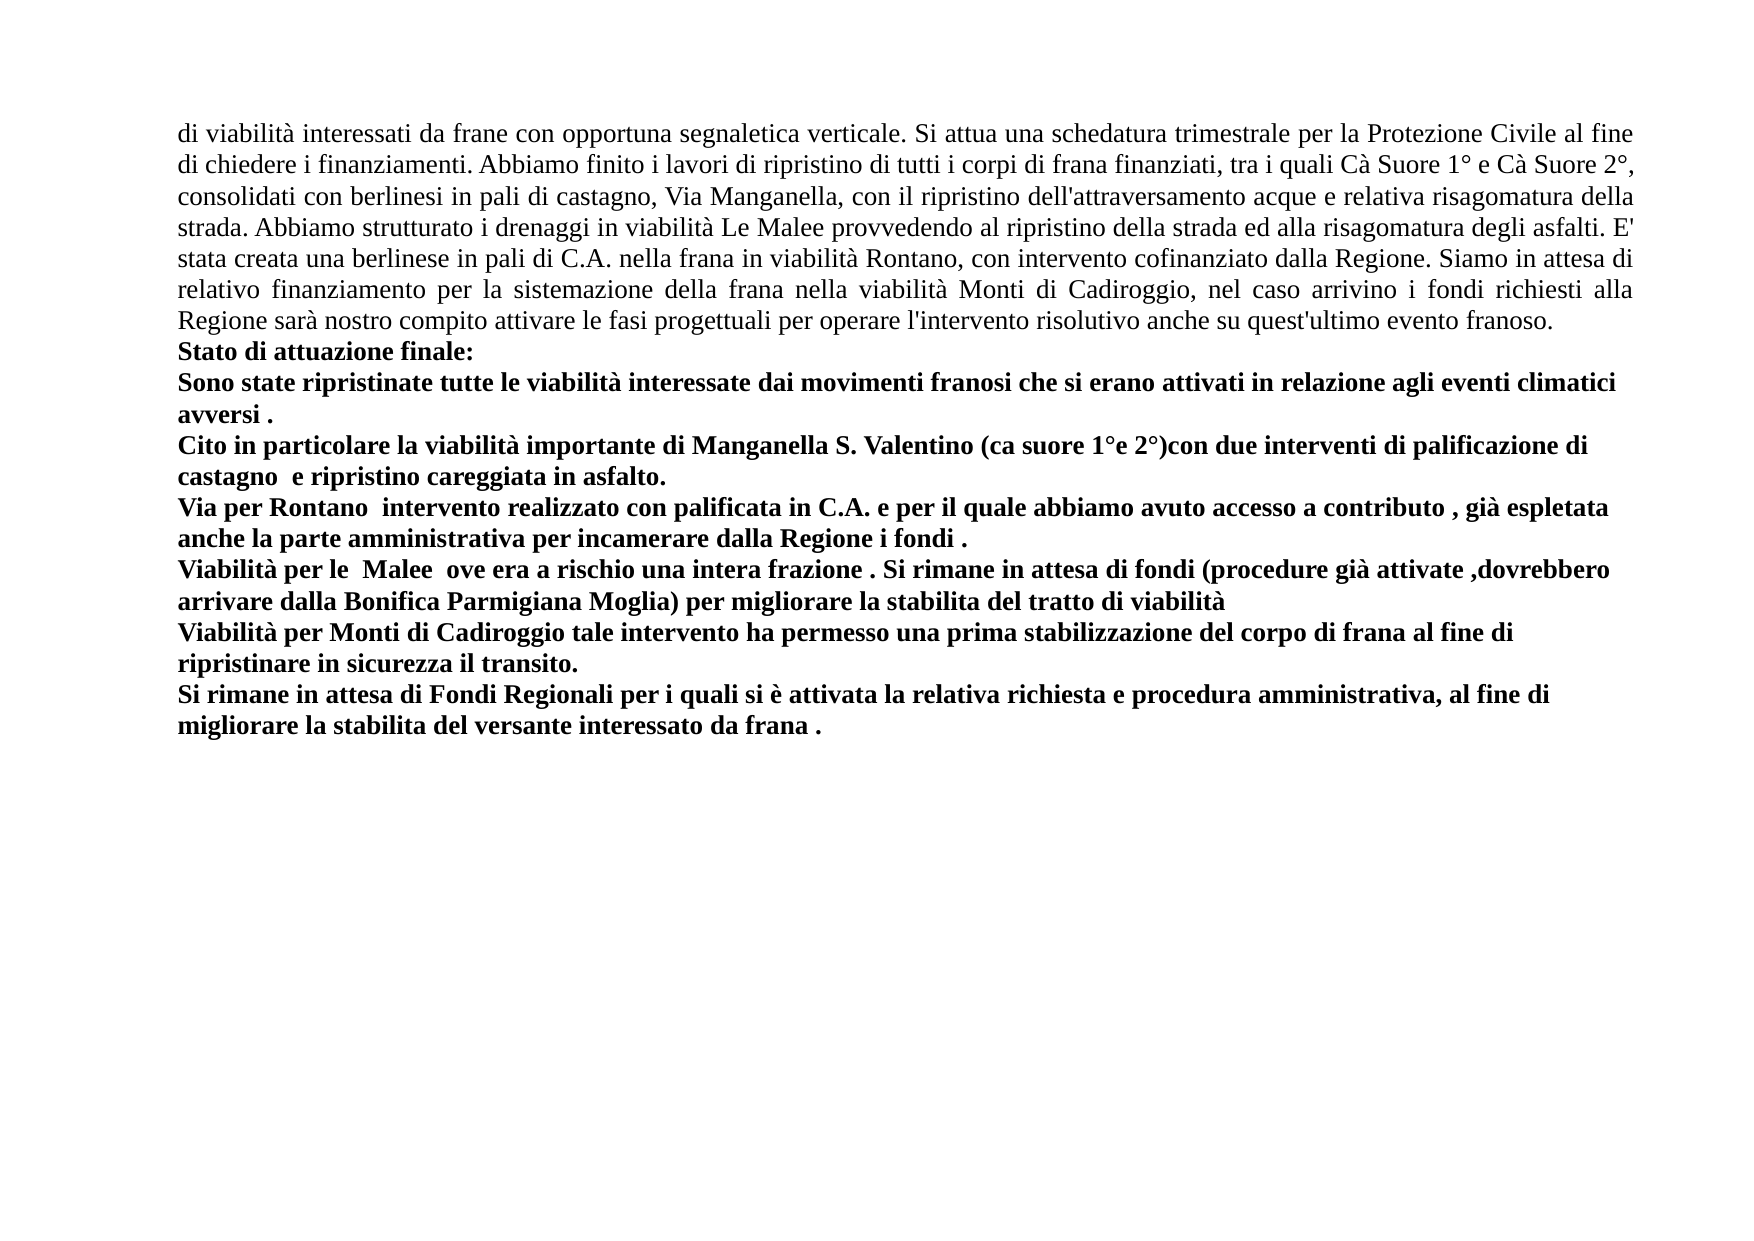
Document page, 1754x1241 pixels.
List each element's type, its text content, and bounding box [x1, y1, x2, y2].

text Stato di attuazione finale: [177, 335, 1636, 367]
text Sono state ripristinate tutte le viabilità interessate dai movimenti franosi che si erano attivati in relazione agli eventi climatici avversi . [177, 367, 1636, 429]
text Si rimane in attesa di Fondi Regionali per i quali si è attivata la relativa richiesta e procedura amministrativa, al fine di migliorare la stabilita del versante interessato da frana . [177, 678, 1636, 740]
text Viabilità per Monti di Cadiroggio tale intervento ha permesso una prima stabilizzazione del corpo di frana al fine di ripristinare in sicurezza il transito. [177, 616, 1636, 678]
text Via per Rontano intervento realizzato con palificata in C.A. e per il quale abbiamo avuto accesso a contributo , già espletata anche la parte amministrativa per incamerare dalla Regione i fondi . [177, 491, 1636, 553]
text Viabilità per le Malee ove era a rischio una intera frazione . Si rimane in attesa di fondi (procedure già attivate ,dovrebbero arrivare dalla Bonifica Parmigiana Moglia) per migliorare la stabilita del tratto di viabilità [177, 553, 1636, 616]
text di viabilità interessati da frane con opportuna segnaletica verticale. Si attua una schedatura trimestrale per la Protezione Civile al fine di chiedere i finanziamenti. Abbiamo finito i lavori di ripristino di tutti i corpi di frana finanziati, tra i quali Cà Suore 1° e Cà Suore 2°, consolidati con berlinesi in pali di castagno, Via Manganella, con il ripristino dell'attraversamento acque e relativa risagomatura della strada. Abbiamo strutturato i drenaggi in viabilità Le Malee provvedendo al ripristino della strada ed alla risagomatura degli asfalti. E' stata creata una berlinese in pali di C.A. nella frana in viabilità Rontano, con intervento cofinanziato dalla Regione. Siamo in attesa di relativo finanziamento per la sistemazione della frana nella viabilità Monti di Cadiroggio, nel caso arrivino i fondi richiesti alla Regione sarà nostro compito attivare le fasi progettuali per operare l'intervento risolutivo anche su quest'ultimo evento franoso. [177, 117, 1636, 335]
text Cito in particolare la viabilità importante di Manganella S. Valentino (ca suore 1°e 2°)con due interventi di palificazione di castagno e ripristino careggiata in asfalto. [177, 429, 1636, 491]
